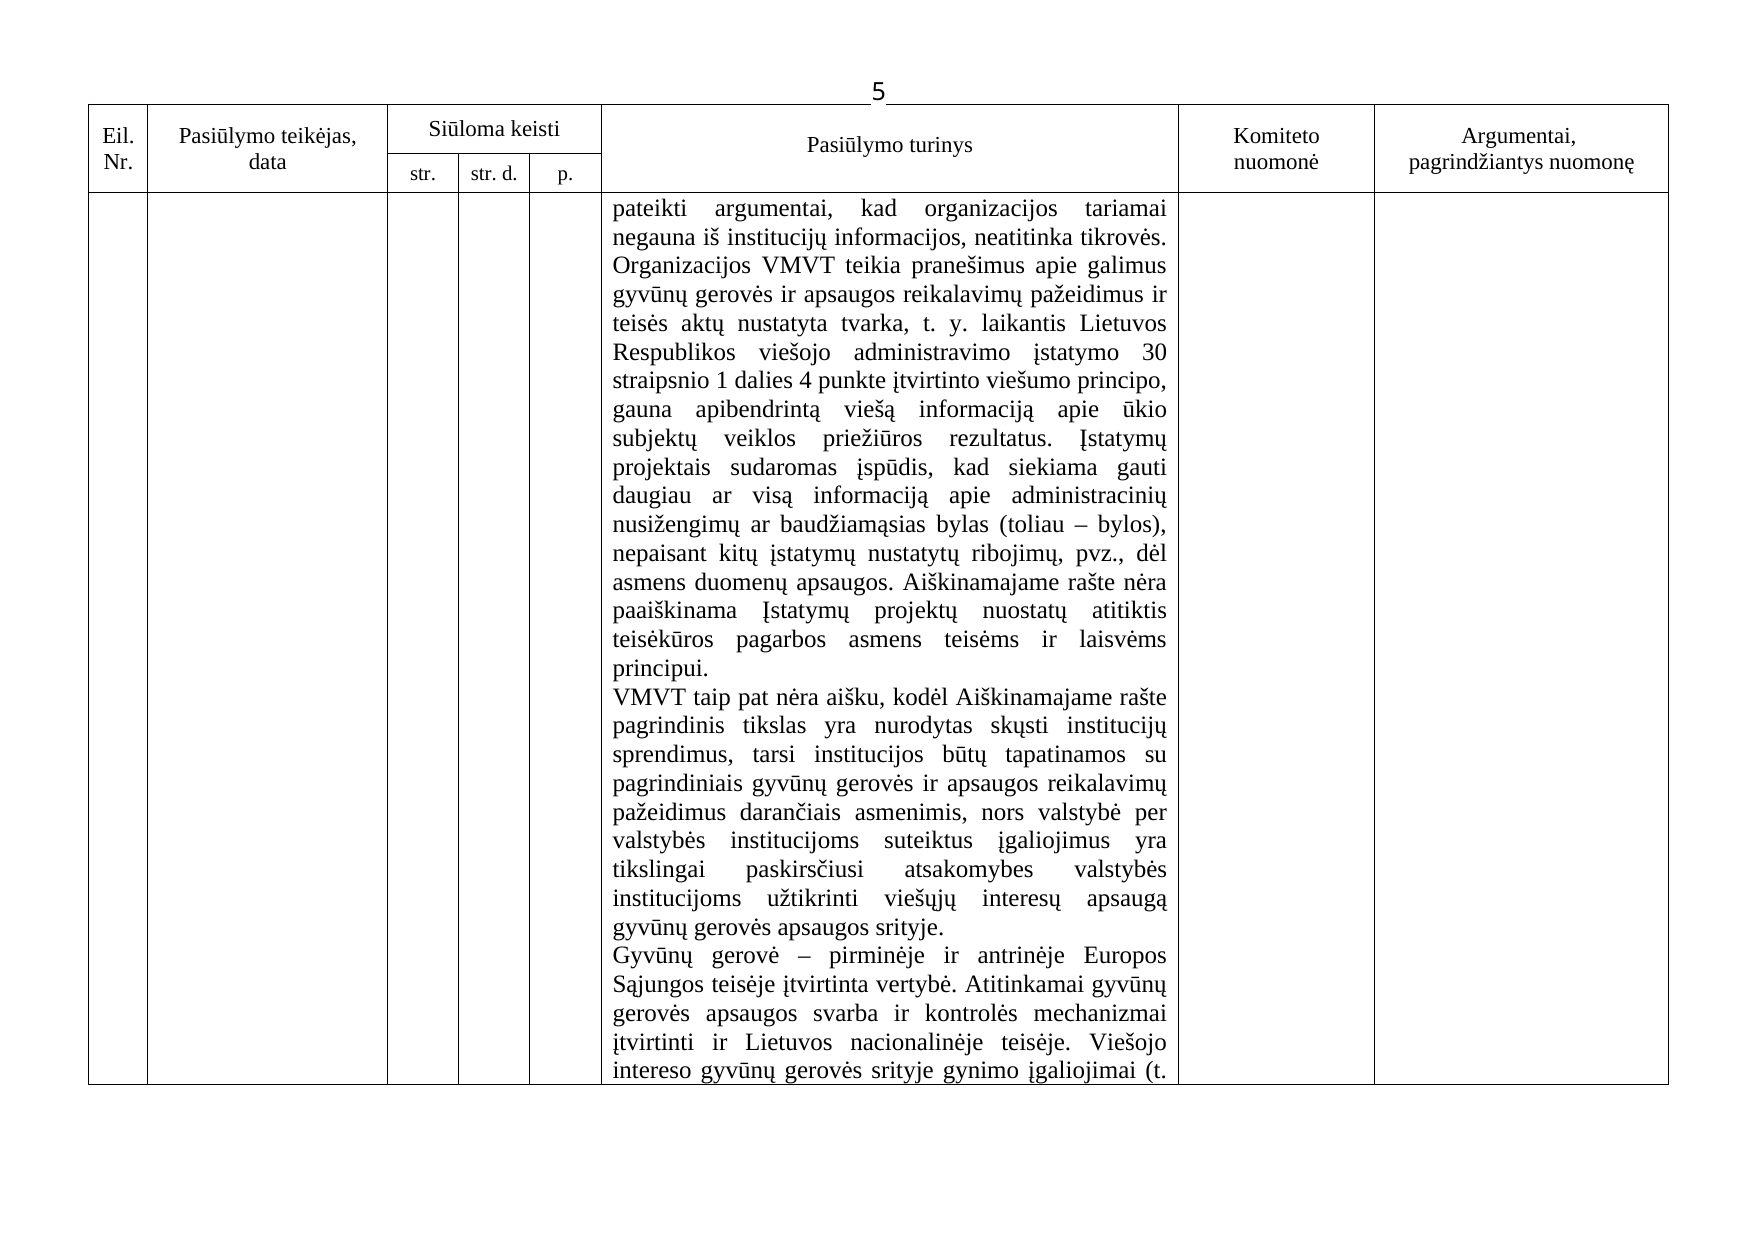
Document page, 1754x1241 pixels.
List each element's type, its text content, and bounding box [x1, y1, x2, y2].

table_cell str. d. [459, 154, 529, 192]
table_cell p. [530, 154, 601, 192]
table_cell [1179, 193, 1374, 1084]
table_header Argumentai, pagrindžiantys nuomonę [1375, 105, 1668, 192]
table_cell [1375, 193, 1668, 1084]
table_cell [148, 193, 387, 1084]
table_cell [459, 193, 529, 1084]
table_header Siūloma keisti [388, 105, 601, 153]
table_cell str. [388, 154, 458, 192]
table_cell [89, 193, 147, 1084]
table_header Pasiūlymo teikėjas, data [148, 105, 387, 192]
table_header Pasiūlymo turinys [602, 105, 1178, 192]
table_cell pateikti argumentai, kad organizacijos tariamai negauna iš institucijų informacijos, neatitinka tikrovės. Organizacijos VMVT teikia pranešimus apie galimus gyvūnų gerovės ir apsaugos reikalavimų pažeidimus ir teisės aktų nustatyta tvarka, t. y. laikantis Lietuvos Respublikos viešojo administravimo įstatymo 30 straipsnio 1 dalies 4 punkte įtvirtinto viešumo principo, gauna apibendrintą viešą informaciją apie ūkio subjektų veiklos priežiūros rezultatus. Įstatymų projektais sudaromas įspūdis, kad siekiama gauti daugiau ar visą informaciją apie administracinių nusižengimų ar baudžiamąsias bylas (toliau – bylos), nepaisant kitų įstatymų nustatytų ribojimų, pvz., dėl asmens duomenų apsaugos. Aiškinamajame rašte nėra paaiškinama Įstatymų projektų nuostatų atitiktis teisėkūros pagarbos asmens teisėms ir laisvėms principui. VMVT taip pat nėra aišku, kodėl Aiškinamajame rašte pagrindinis tikslas yra nurodytas skųsti institucijų sprendimus, tarsi institucijos būtų tapatinamos su pagrindiniais gyvūnų gerovės ir apsaugos reikalavimų pažeidimus darančiais asmenimis, nors valstybė per valstybės institucijoms suteiktus įgaliojimus yra tikslingai paskirsčiusi atsakomybes valstybės institucijoms užtikrinti viešųjų interesų apsaugą gyvūnų gerovės apsaugos srityje. Gyvūnų gerovė – pirminėje ir antrinėje Europos Sąjungos teisėje įtvirtinta vertybė. Atitinkamai gyvūnų gerovės apsaugos svarba ir kontrolės mechanizmai įtvirtinti ir Lietuvos nacionalinėje teisėje. Viešojo intereso gyvūnų gerovės srityje gynimo įgaliojimai (t. [602, 193, 1178, 1084]
table_header Eil. Nr. [89, 105, 147, 192]
table_header Komiteto nuomonė [1179, 105, 1374, 192]
table_cell [530, 193, 601, 1084]
table_cell [388, 193, 458, 1084]
